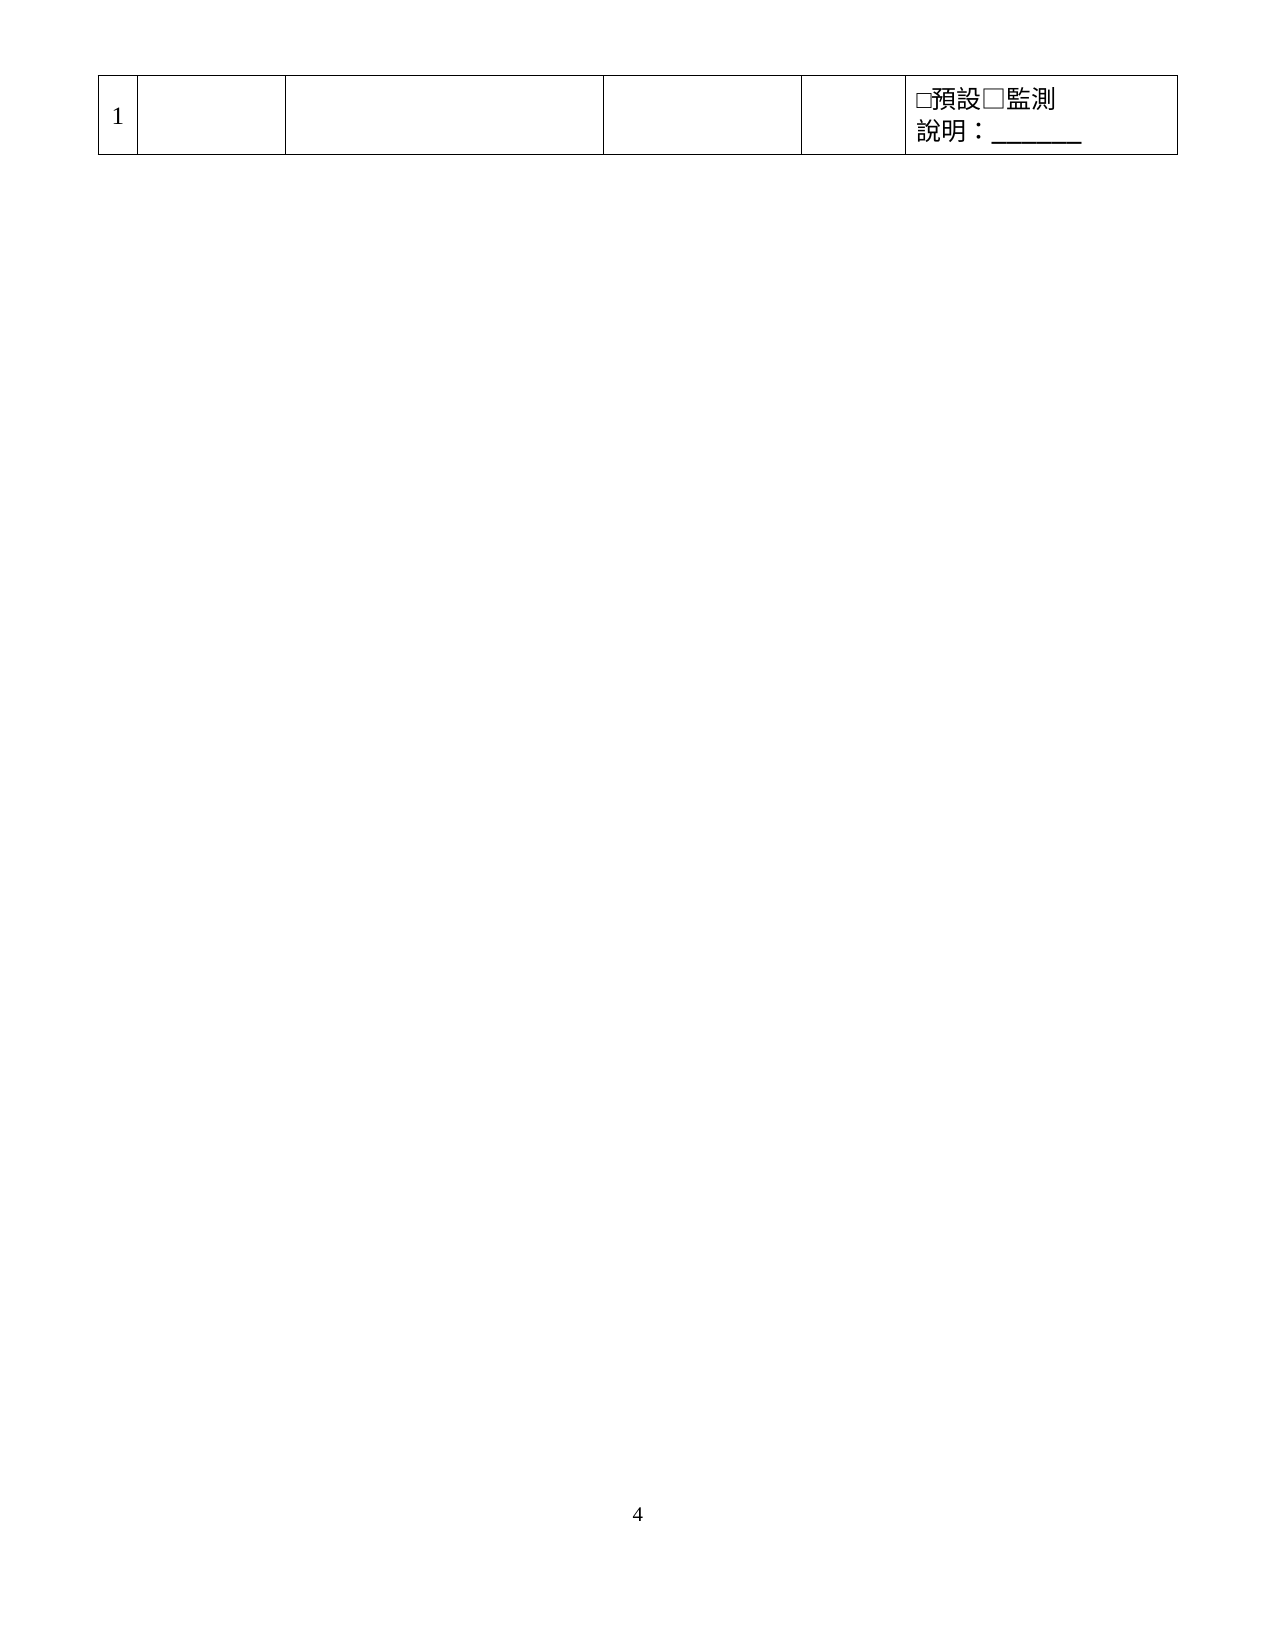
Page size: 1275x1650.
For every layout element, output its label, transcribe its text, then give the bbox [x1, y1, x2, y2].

table_cell 1 [99, 76, 137, 154]
table_cell [604, 76, 801, 154]
table_cell □預設□監測 說明：______ [906, 76, 1177, 154]
table_cell [286, 76, 603, 154]
table_cell [138, 76, 285, 154]
table_cell [802, 76, 905, 154]
